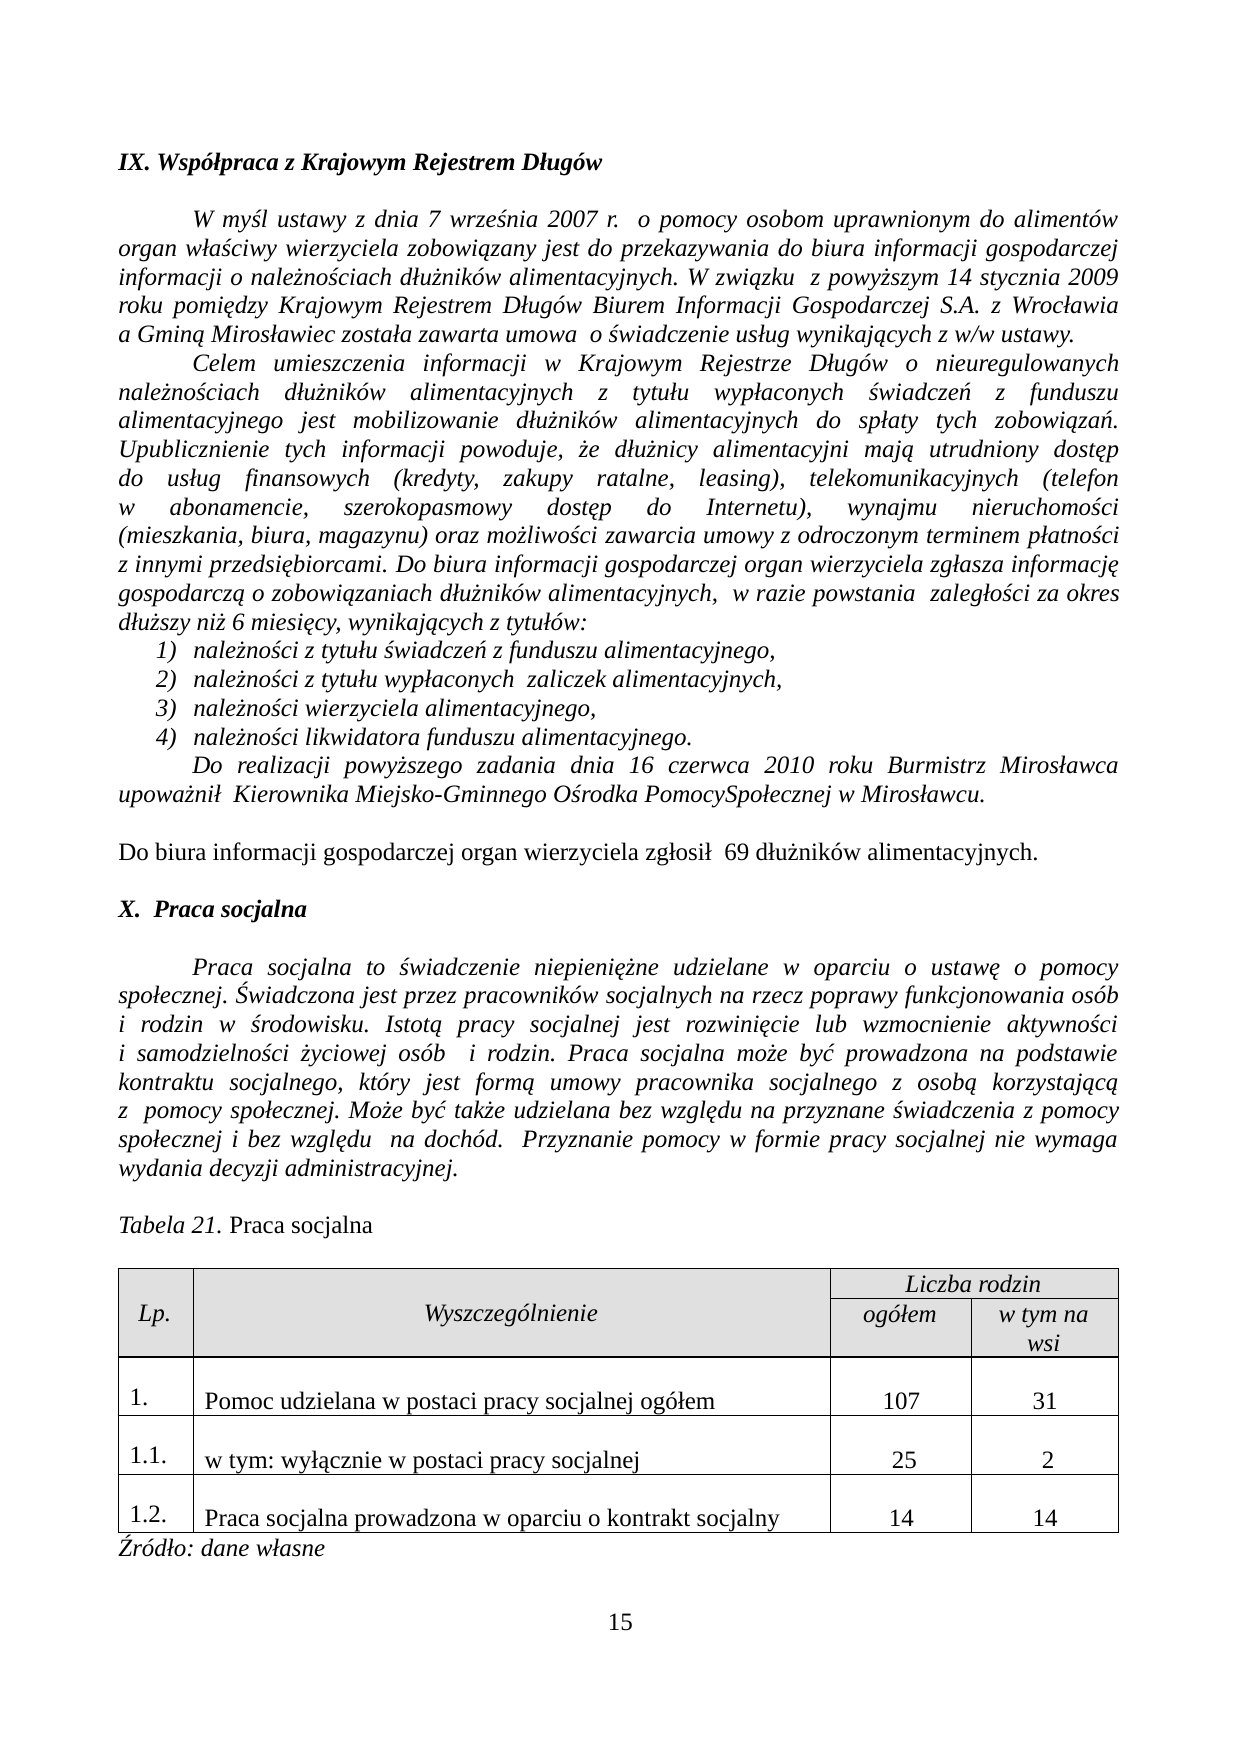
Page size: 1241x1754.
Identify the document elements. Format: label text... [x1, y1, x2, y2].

table_header Lp. [119, 1269, 193, 1356]
table_cell 2 [972, 1416, 1118, 1473]
table_header Wyszczególnienie [194, 1269, 830, 1356]
table_cell 1.2. [119, 1475, 193, 1532]
text Źródło: dane własne [118, 1533, 1122, 1562]
table_cell Pomoc udzielana w postaci pracy socjalnej ogółem [194, 1358, 830, 1415]
text Do biura informacji gospodarczej organ wierzyciela zgłosił 69 dłużników alimentacyjnych. [118, 837, 1122, 866]
text X. Praca socjalna [118, 894, 1122, 923]
list należności z tytułu wypłaconych zaliczek alimentacyjnych, [156, 664, 1122, 693]
table_cell 31 [972, 1358, 1118, 1415]
list należności wierzyciela alimentacyjnego, [156, 693, 1122, 722]
text Tabela 21. Praca socjalna [118, 1211, 1122, 1239]
table_cell 14 [831, 1475, 971, 1532]
text IX. Współpraca z Krajowym Rejestrem Długów [118, 147, 1122, 176]
text Do realizacji powyższego zadania dnia 16 czerwca 2010 roku Burmistrz Mirosławca upoważnił Kierownika Miejsko-Gminnego Ośrodka PomocySpołecznej w Mirosławcu. [118, 751, 1122, 808]
list należności likwidatora funduszu alimentacyjnego. [156, 722, 1122, 751]
text W myśl ustawy z dnia 7 września 2007 r. o pomocy osobom uprawnionym do alimentów organ właściwy wierzyciela zobowiązany jest do przekazywania do biura informacji gospodarczej informacji o należnościach dłużników alimentacyjnych. W związku z powyższym 14 stycznia 2009 roku pomiędzy Krajowym Rejestrem Długów Biurem Informacji Gospodarczej S.A. z Wrocławia a Gminą Mirosławiec została zawarta umowa o świadczenie usług wynikających z w/w ustawy. [118, 204, 1122, 348]
table_header Liczba rodzin [831, 1269, 1118, 1298]
table_cell 14 [972, 1475, 1118, 1532]
table_cell w tym na wsi [972, 1299, 1118, 1356]
table_cell ogółem [831, 1299, 971, 1356]
table_cell 25 [831, 1416, 971, 1473]
list należności z tytułu świadczeń z funduszu alimentacyjnego, [156, 636, 1122, 664]
table_cell w tym: wyłącznie w postaci pracy socjalnej [194, 1416, 830, 1473]
table_cell 1. [119, 1358, 193, 1415]
text Celem umieszczenia informacji w Krajowym Rejestrze Długów o nieuregulowanych należnościach dłużników alimentacyjnych z tytułu wypłaconych świadczeń z funduszu alimentacyjnego jest mobilizowanie dłużników alimentacyjnych do spłaty tych zobowiązań. Upublicznienie tych informacji powoduje, że dłużnicy alimentacyjni mają utrudniony dostęp do usług finansowych (kredyty, zakupy ratalne, leasing), telekomunikacyjnych (telefon w abonamencie, szerokopasmowy dostęp do Internetu), wynajmu nieruchomości (mieszkania, biura, magazynu) oraz możliwości zawarcia umowy z odroczonym terminem płatności z innymi przedsiębiorcami. Do biura informacji gospodarczej organ wierzyciela zgłasza informację gospodarczą o zobowiązaniach dłużników alimentacyjnych, w razie powstania zaległości za okres dłuższy niż 6 miesięcy, wynikających z tytułów: [118, 348, 1122, 636]
table_cell 107 [831, 1358, 971, 1415]
table_cell 1.1. [119, 1416, 193, 1473]
text Praca socjalna to świadczenie niepieniężne udzielane w oparciu o ustawę o pomocy społecznej. Świadczona jest przez pracowników socjalnych na rzecz poprawy funkcjonowania osób i rodzin w środowisku. Istotą pracy socjalnej jest rozwinięcie lub wzmocnienie aktywności i samodzielności życiowej osób i rodzin. Praca socjalna może być prowadzona na podstawie kontraktu socjalnego, który jest formą umowy pracownika socjalnego z osobą korzystającą z pomocy społecznej. Może być także udzielana bez względu na przyznane świadczenia z pomocy społecznej i bez względu na dochód. Przyznanie pomocy w formie pracy socjalnej nie wymaga wydania decyzji administracyjnej. [118, 952, 1122, 1182]
table_cell Praca socjalna prowadzona w oparciu o kontrakt socjalny [194, 1475, 830, 1532]
